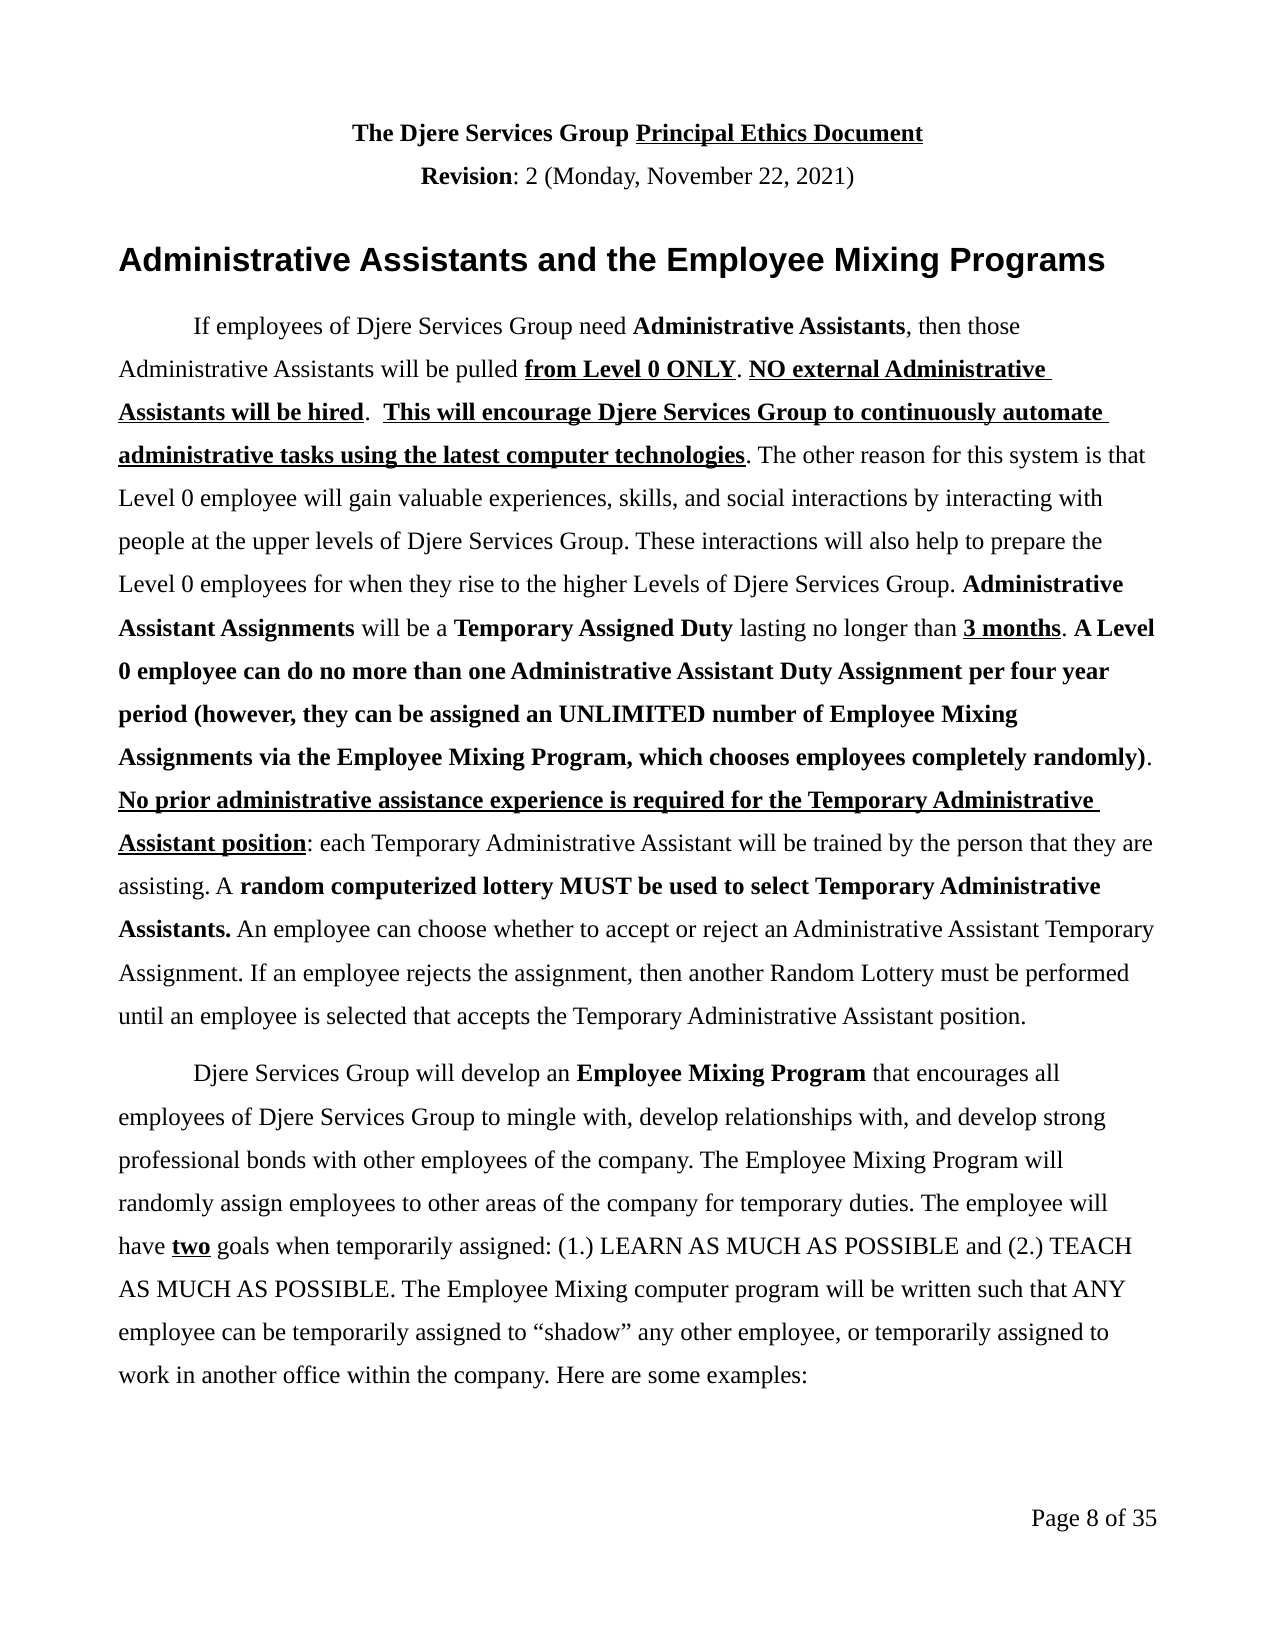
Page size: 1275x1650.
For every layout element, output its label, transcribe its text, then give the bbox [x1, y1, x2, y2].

text Djere Services Group will develop an Employee Mixing Program that encourages all employees of Djere Services Group to mingle with, develop relationships with, and develop strong professional bonds with other employees of the company. The Employee Mixing Program will randomly assign employees to other areas of the company for temporary duties. The employee will have two goals when temporarily assigned: (1.) LEARN AS MUCH AS POSSIBLE and (2.) TEACH AS MUCH AS POSSIBLE. The Employee Mixing computer program will be written such that ANY employee can be temporarily assigned to “shadow” any other employee, or temporarily assigned to work in another office within the company. Here are some examples: [118, 1058, 1157, 1389]
text If employees of Djere Services Group need Administrative Assistants, then those Administrative Assistants will be pulled from Level 0 ONLY. NO external Administrative Assistants will be hired. This will encourage Djere Services Group to continuously automate administrative tasks using the latest computer technologies. The other reason for this system is that Level 0 employee will gain valuable experiences, skills, and social interactions by interacting with people at the upper levels of Djere Services Group. These interactions will also help to prepare the Level 0 employees for when they rise to the higher Levels of Djere Services Group. Administrative Assistant Assignments will be a Temporary Assigned Duty lasting no longer than 3 months. A Level 0 employee can do no more than one Administrative Assistant Duty Assignment per four year period (however, they can be assigned an UNLIMITED number of Employee Mixing Assignments via the Employee Mixing Program, which chooses employees completely randomly). No prior administrative assistance experience is required for the Temporary Administrative Assistant position: each Temporary Administrative Assistant will be trained by the person that they are assisting. A random computerized lottery MUST be used to select Temporary Administrative Assistants. An employee can choose whether to accept or reject an Administrative Assistant Temporary Assignment. If an employee rejects the assignment, then another Random Lottery must be performed until an employee is selected that accepts the Temporary Administrative Assistant position. [118, 311, 1157, 1029]
subtitle Administrative Assistants and the Employee Mixing Programs [118, 240, 1157, 279]
